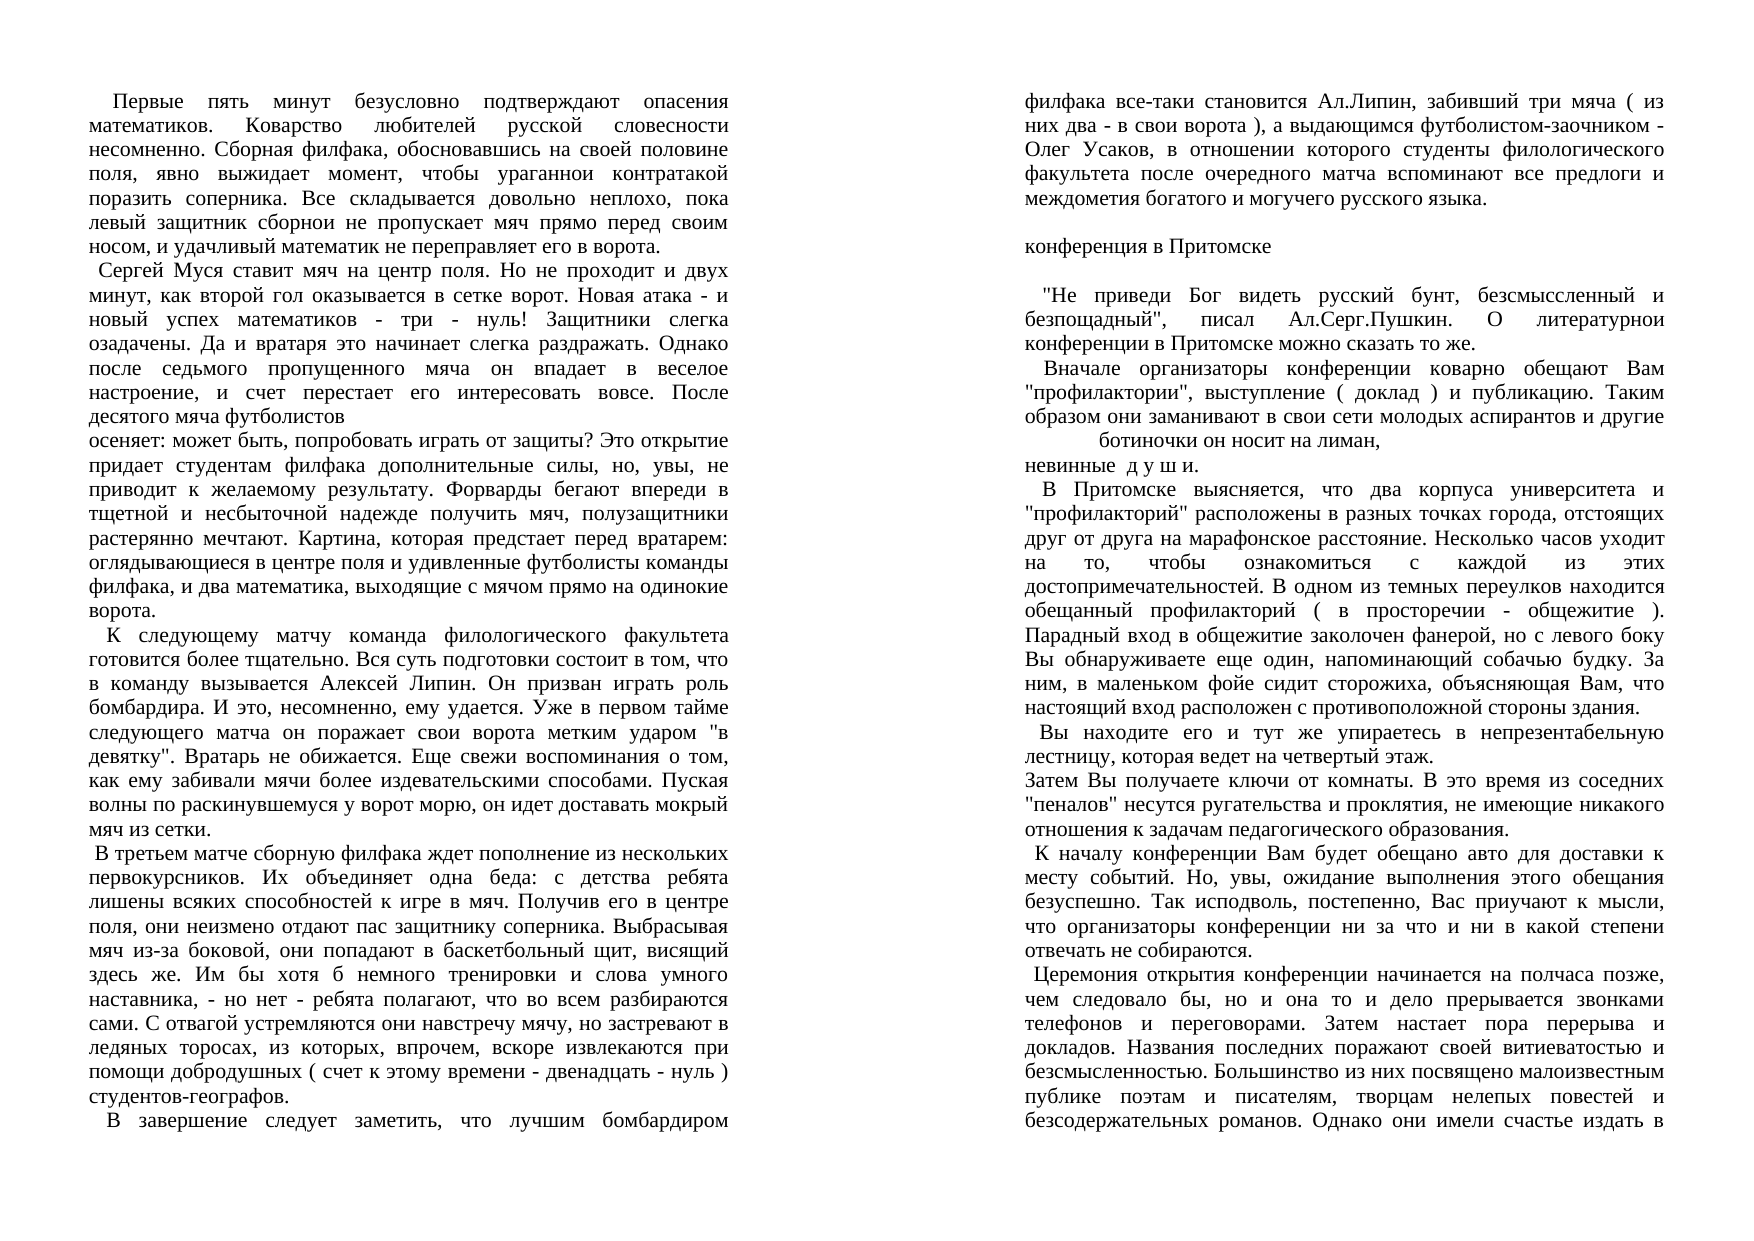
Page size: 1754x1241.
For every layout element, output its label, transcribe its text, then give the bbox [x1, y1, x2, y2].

text Церемония открытия конференции начинается на полчаса позже, чем следовало бы, но и она то и дело прерывается звонками телефонов и переговорами. Затем настает пора перерыва и докладов. Названия последних поражают своей витиеватостью и безсмысленностью. Большинство из них посвящено малоизвестным публике поэтам и писателям, творцам нелепых повестей и безсодержательных романов. Однако они имели счастье издать в [1024, 962, 1665, 1132]
text Вы находите его и тут же упираетесь в непрезентабельную лестницу, которая ведет на четвертый этаж. [1024, 719, 1665, 768]
text "Не приведи Бог видеть русский бунт, безсмыссленный и безпощадный", писал Ал.Серг.Пушкин. О литературнои конференции в Притомске можно сказать то же. [1024, 283, 1665, 356]
text невинные д у ш и. [1024, 453, 1665, 477]
text конференция в Притомске [1024, 234, 1665, 258]
text К следующему матчу команда филологического факультета готовится более тщательно. Вся суть подготовки состоит в том, что в команду вызывается Алексей Липин. Он призван играть роль бомбардира. И это, несомненно, ему удается. Уже в первом тайме следующего матча он поражает свои ворота метким ударом "в девятку". Вратарь не обижается. Еще свежи воспоминания о том, как ему забивали мячи более издевательскими способами. Пуская волны по раскинувшемуся у ворот морю, он идет доставать мокрый мяч из сетки. [88, 622, 729, 841]
text К началу конференции Вам будет обещано авто для доставки к месту событий. Но, увы, ожидание выполнения этого обещания безуспешно. Так исподволь, постепенно, Вас приучают к мысли, что организаторы конференции ни за что и ни в какой степени отвечать не собираются. [1024, 841, 1665, 962]
text В Притомске выясняется, что два корпуса университета и "профилакторий" расположены в разных точках города, отстоящих друг от друга на марафонское расстояние. Несколько часов уходит на то, чтобы ознакомиться с каждой из этих достопримечательностей. В одном из темных переулков находится обещанный профилакторий ( в просторечии - общежитие ). Парадный вход в общежитие заколочен фанерой, но с левого боку Вы обнаруживаете еще один, напоминающий собачью будку. За ним, в маленьком фойе сидит сторожиха, объясняющая Вам, что настоящий вход расположен с противоположной стороны здания. [1024, 477, 1665, 719]
text Вначале организаторы конференции коварно обещают Вам "профилактории", выступление ( доклад ) и публикацию. Таким образом они заманивают в свои сети молодых аспирантов и другие ботиночки он носит на лиман, [1024, 356, 1665, 453]
text Затем Вы получаете ключи от комнаты. В это время из соседних "пеналов" несутся ругательства и проклятия, не имеющие никакого отношения к задачам педагогического образования. [1024, 768, 1665, 841]
text Сергей Муся ставит мяч на центр поля. Но не проходит и двух минут, как второй гол оказывается в сетке ворот. Новая атака - и новый успех математиков - три - нуль! Защитники слегка озадачены. Да и вратаря это начинает слегка раздражать. Однако после седьмого пропущенного мяча он впадает в веселое настроение, и счет перестает его интересовать вовсе. После десятого мяча футболистов [88, 258, 729, 428]
text осеняет: может быть, попробовать играть от защиты? Это открытие придает студентам филфака дополнительные силы, но, увы, не приводит к желаемому результату. Форварды бегают впереди в тщетной и несбыточной надежде получить мяч, полузащитники растерянно мечтают. Картина, которая предстает перед вратарем: оглядывающиеся в центре поля и удивленные футболисты команды филфака, и два математика, выходящие с мячом прямо на одинокие ворота. [88, 428, 729, 622]
text В третьем матче сборную филфака ждет пополнение из нескольких первокурсников. Их объединяет одна беда: с детства ребята лишены всяких способностей к игре в мяч. Получив его в центре поля, они неизмено отдают пас защитнику соперника. Выбрасывая мяч из-за боковой, они попадают в баскетбольный щит, висящий здесь же. Им бы хотя б немного тренировки и слова умного наставника, - но нет - ребята полагают, что во всем разбираются сами. С отвагой устремляются они навстречу мячу, но застревают в ледяных торосах, из которых, впрочем, вскоре извлекаются при помощи добродушных ( счет к этому времени - двенадцать - нуль ) студентов-географов. [88, 841, 729, 1108]
text филфака все-таки становится Ал.Липин, забивший три мяча ( из них два - в свои ворота ), а выдающимся футболистом-заочником - Олег Усаков, в отношении которого студенты филологического факультета после очередного матча вспоминают все предлоги и междометия богатого и могучего русского языка. [1024, 88, 1665, 210]
text В завершение следует заметить, что лучшим бомбардиром [88, 1108, 729, 1132]
text Первые пять минут безусловно подтверждают опасения математиков. Коварство любителей русской словесности несомненно. Сборная филфака, обосновавшись на своей половине поля, явно выжидает момент, чтобы ураганнои контратакой поразить соперника. Все складывается довольно неплохо, пока левый защитник сборнои не пропускает мяч прямо перед своим носом, и удачливый математик не переправляет его в ворота. [88, 88, 729, 258]
